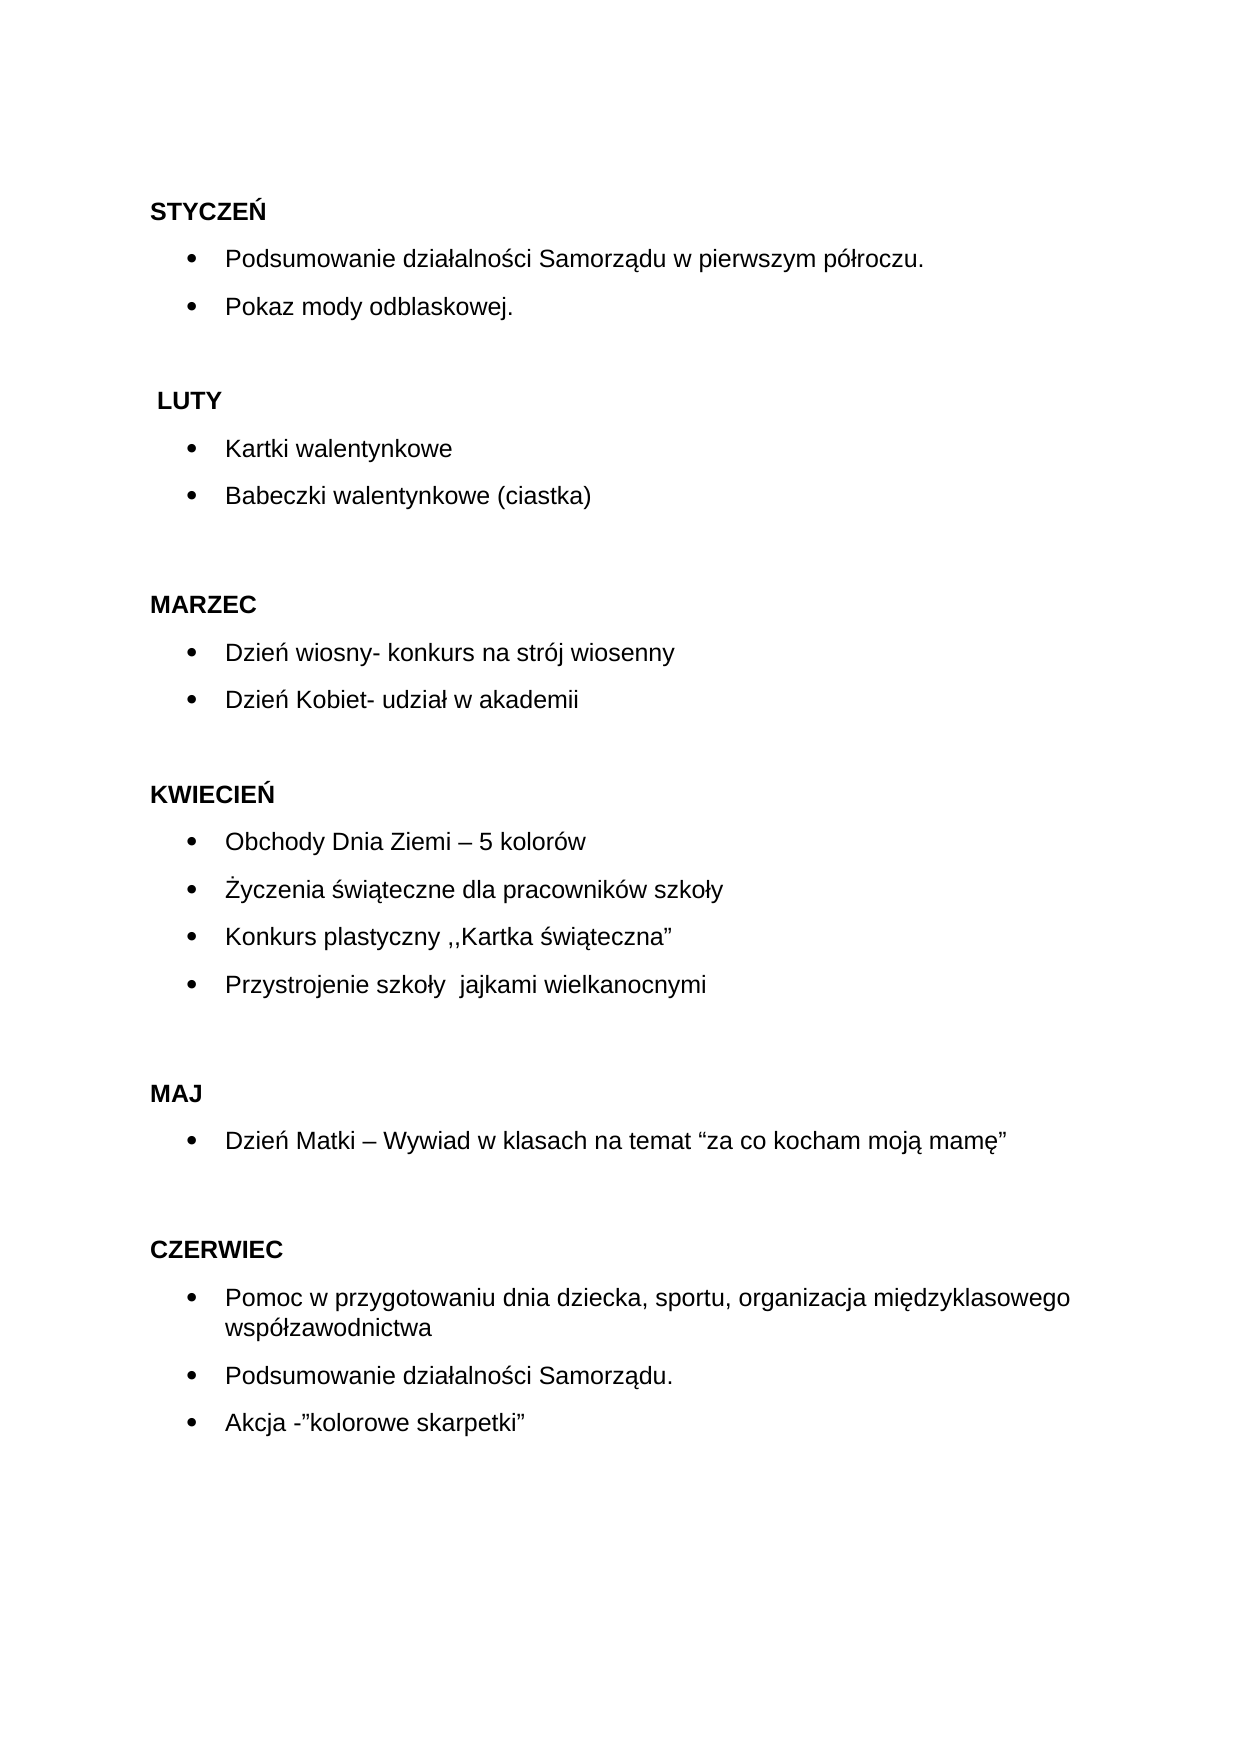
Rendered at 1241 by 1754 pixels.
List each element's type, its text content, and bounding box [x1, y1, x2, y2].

list Dzień wiosny- konkurs na strój wiosenny [187, 638, 1090, 666]
list Konkurs plastyczny ,,Kartka świąteczna” [187, 922, 1090, 951]
text STYCZEŃ [150, 197, 1090, 225]
list Dzień Matki – Wywiad w klasach na temat “za co kocham moją mamę” [187, 1126, 1090, 1217]
text MARZEC [150, 590, 1090, 619]
text MAJ [150, 1079, 1090, 1108]
list Pomoc w przygotowaniu dnia dziecka, sportu, organizacja międzyklasowego współzawodnictwa [187, 1283, 1090, 1342]
text KWIECIEŃ [150, 780, 1090, 809]
list Przystrojenie szkoły jajkami wielkanocnymi [187, 970, 1090, 1060]
text CZERWIEC [150, 1235, 1090, 1264]
list Życzenia świąteczne dla pracowników szkoły [187, 875, 1090, 904]
list Akcja -”kolorowe skarpetki” [187, 1408, 1090, 1437]
list Babeczki walentynkowe (ciastka) [187, 481, 1090, 572]
list Dzień Kobiet- udział w akademii [187, 685, 1090, 714]
list Obchody Dnia Ziemi – 5 kolorów [187, 827, 1090, 856]
list Podsumowanie działalności Samorządu. [187, 1361, 1090, 1390]
list Kartki walentynkowe [187, 434, 1090, 463]
list Pokaz mody odblaskowej. [187, 291, 1090, 320]
text LUTY [150, 386, 1090, 415]
list Podsumowanie działalności Samorządu w pierwszym półroczu. [187, 244, 1090, 273]
